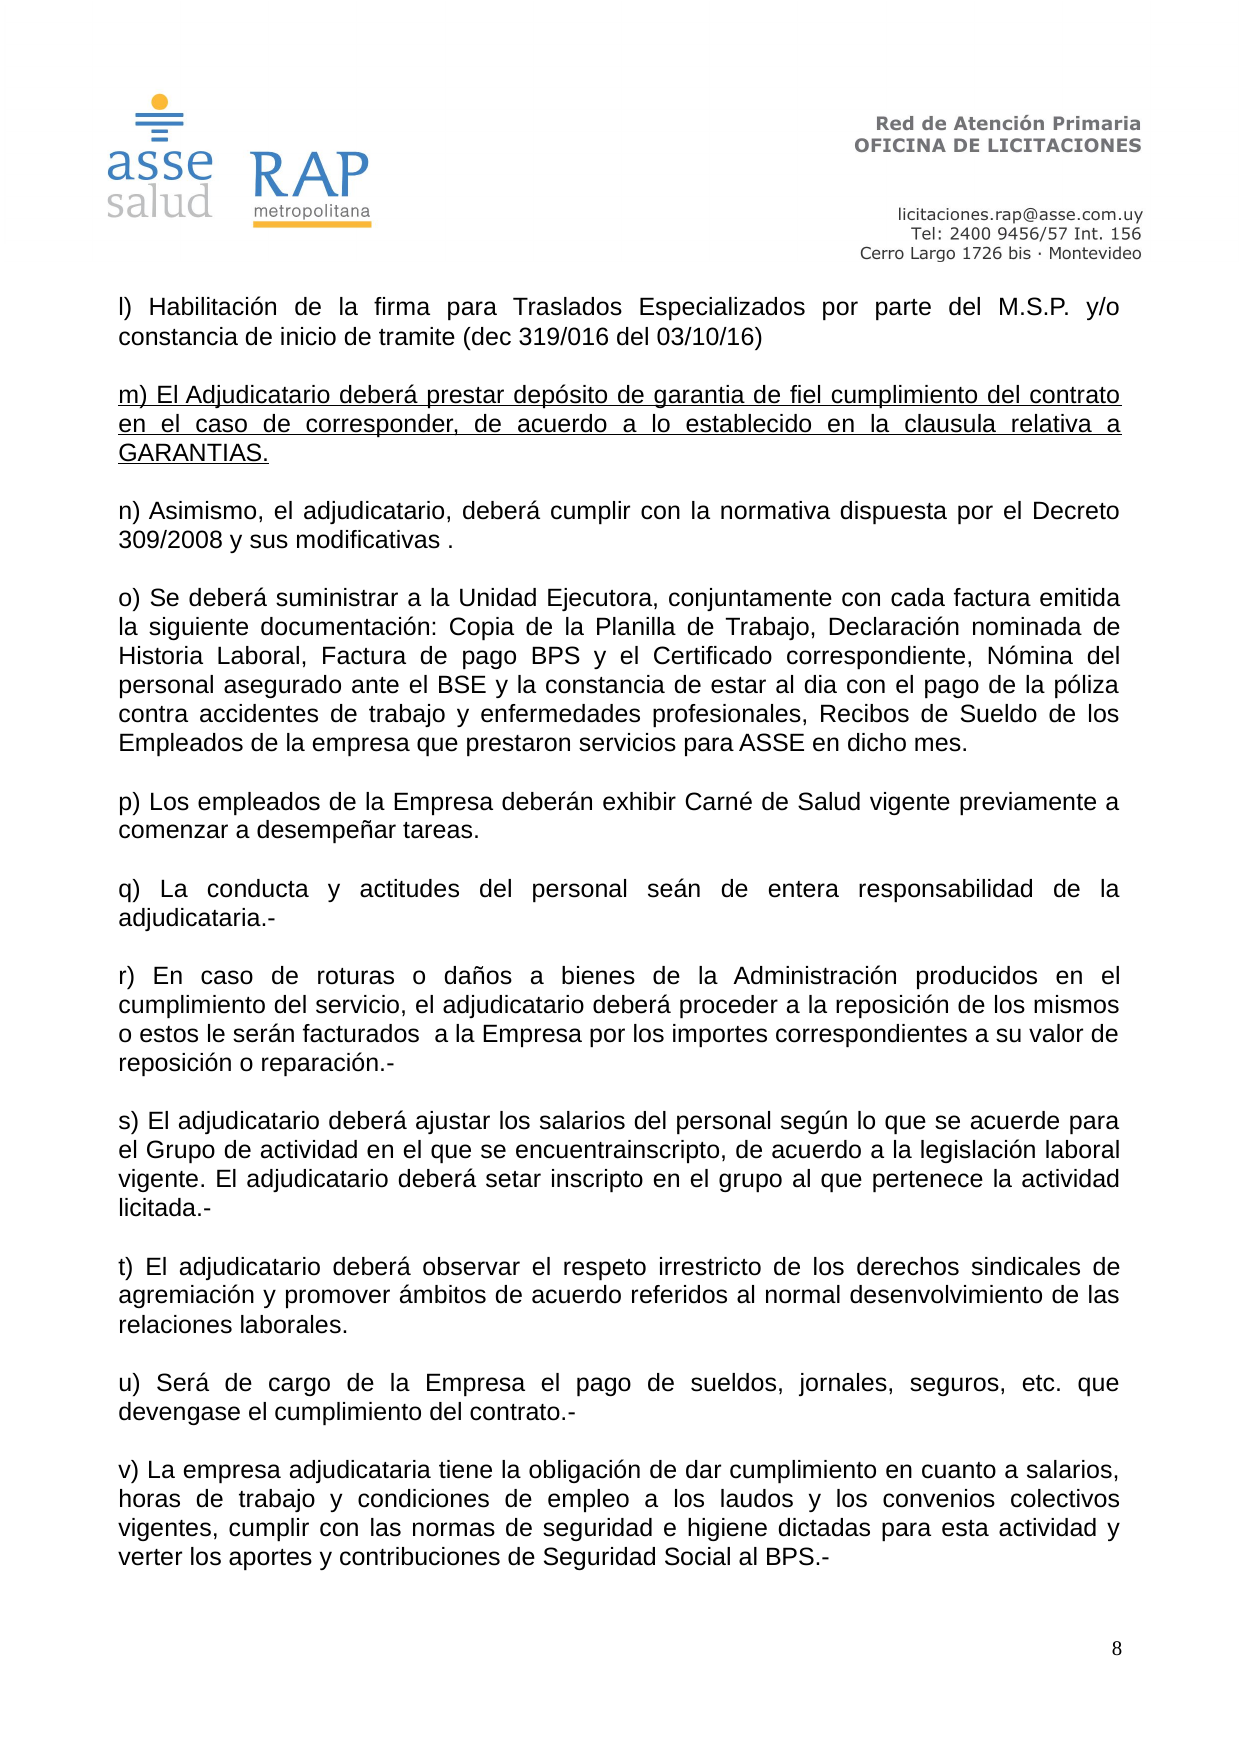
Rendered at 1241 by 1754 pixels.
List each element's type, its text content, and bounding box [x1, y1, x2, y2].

text t) El adjudicatario deberá observar el respeto irrestricto de los derechos sindicales de agremiación y promover ámbitos de acuerdo referidos al normal desenvolvimiento de las relaciones laborales. [118, 1251, 1122, 1338]
text m) El Adjudicatario deberá prestar depósito de garantia de fiel cumplimiento del contrato [118, 379, 1122, 405]
text v) La empresa adjudicataria tiene la obligación de dar cumplimiento en cuanto a salarios, horas de trabajo y condiciones de empleo a los laudos y los convenios colectivos vigentes, cumplir con las normas de seguridad e higiene dictadas para esta actividad y verter los aportes y contribuciones de Seguridad Social al BPS.- [118, 1455, 1122, 1571]
text o) Se deberá suministrar a la Unidad Ejecutora, conjuntamente con cada factura emitida la siguiente documentación: Copia de la Planilla de Trabajo, Declaración nominada de Historia Laboral, Factura de pago BPS y el Certificado correspondiente, Nómina del personal asegurado ante el BSE y la constancia de estar al dia con el pago de la póliza contra accidentes de trabajo y enfermedades profesionales, Recibos de Sueldo de los Empleados de la empresa que prestaron servicios para ASSE en dicho mes. [118, 583, 1122, 757]
text GARANTIAS. [118, 435, 1122, 467]
text s) El adjudicatario deberá ajustar los salarios del personal según lo que se acuerde para el Grupo de actividad en el que se encuentrainscripto, de acuerdo a la legislación laboral vigente. El adjudicatario deberá setar inscripto en el grupo al que pertenece la actividad licitada.- [118, 1106, 1122, 1222]
text p) Los empleados de la Empresa deberán exhibir Carné de Salud vigente previamente a comenzar a desempeñar tareas. [118, 786, 1122, 844]
text n) Asimismo, el adjudicatario, deberá cumplir con la normativa dispuesta por el Decreto 309/2008 y sus modificativas . [118, 496, 1122, 554]
text en el caso de corresponder, de acuerdo a lo establecido en la clausula relativa a [118, 406, 1122, 434]
text r) En caso de roturas o daños a bienes de la Administración producidos en el cumplimiento del servicio, el adjudicatario deberá proceder a la reposición de los mismos o estos le serán facturados a la Empresa por los importes correspondientes a su valor de reposición o reparación.- [118, 961, 1122, 1077]
text q) La conducta y actitudes del personal seán de entera responsabilidad de la adjudicataria.- [118, 873, 1122, 932]
text u) Será de cargo de la Empresa el pago de sueldos, jornales, seguros, etc. que devengase el cumplimiento del contrato.- [118, 1368, 1122, 1426]
text l) Habilitación de la firma para Traslados Especializados por parte del M.S.P. y/o constancia de inicio de tramite (dec 319/016 del 03/10/16) [118, 292, 1122, 350]
picture [4, 1, 1239, 262]
